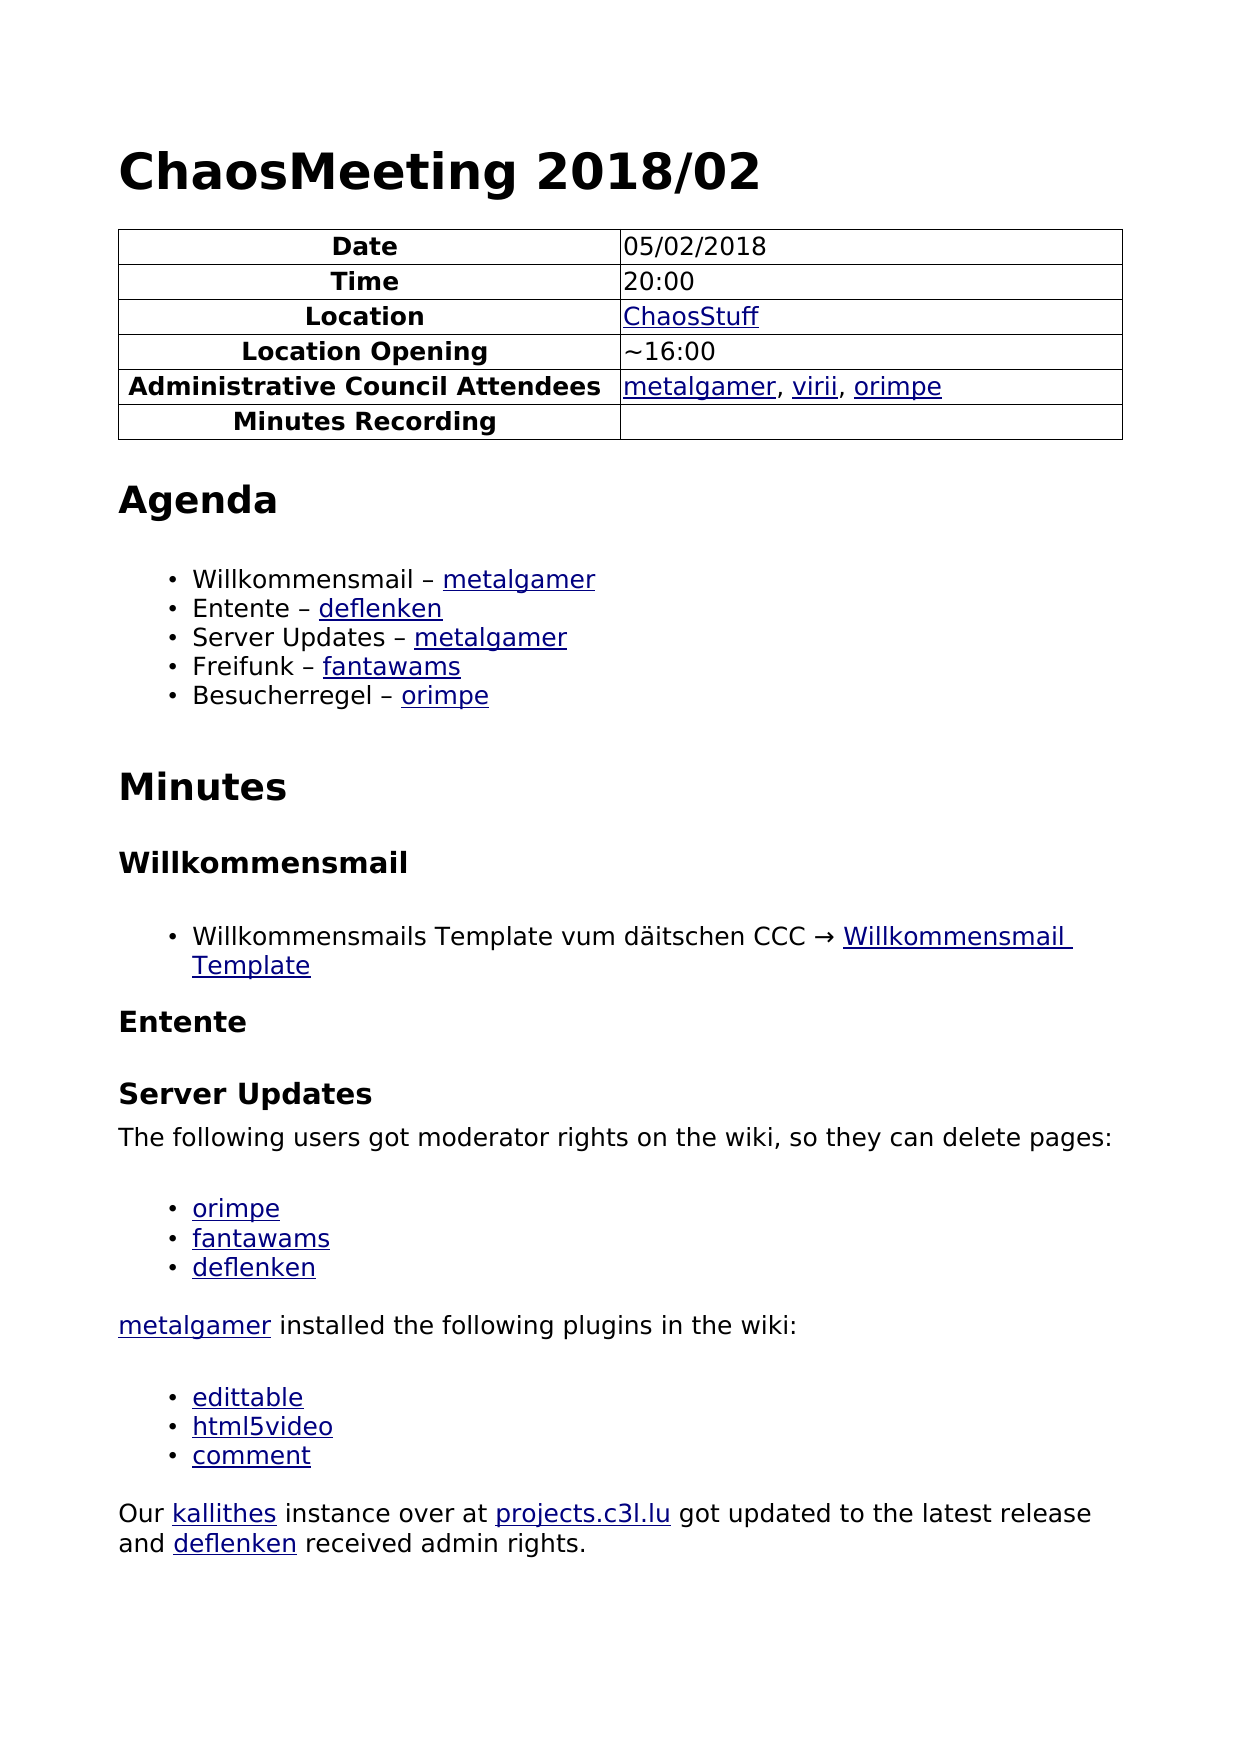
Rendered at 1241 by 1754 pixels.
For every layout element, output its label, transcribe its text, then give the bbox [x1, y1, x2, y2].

table_cell Location Opening [119, 335, 620, 369]
table_cell ChaosStuff [621, 300, 1122, 334]
list comment [177, 1441, 1122, 1470]
table_cell Location [119, 300, 620, 334]
table_header 05/02/2018 [621, 230, 1122, 264]
list Besucherregel – orimpe [177, 681, 1122, 711]
subtitle Server Updates [118, 1077, 1122, 1111]
list deflenken [177, 1253, 1122, 1282]
subtitle Willkommensmail [118, 846, 1122, 880]
list edittable [177, 1383, 1122, 1412]
subtitle Minutes [118, 765, 1122, 809]
list Willkommensmails Template vum däitschen CCC → Willkommensmail Template [177, 922, 1122, 981]
list Server Updates – metalgamer [177, 623, 1122, 652]
list Freifunk – fantawams [177, 652, 1122, 681]
table_cell [621, 405, 1122, 439]
list orimpe [177, 1194, 1122, 1224]
subtitle Entente [118, 1006, 1122, 1039]
subtitle ChaosMeeting 2018/02 [118, 143, 1122, 201]
text The following users got moderator rights on the wiki, so they can delete pages: [118, 1123, 1122, 1153]
list html5video [177, 1412, 1122, 1441]
subtitle Agenda [118, 479, 1122, 523]
table_cell Time [119, 265, 620, 299]
text metalgamer installed the following plugins in the wiki: [118, 1312, 1122, 1341]
table_header Date [119, 230, 620, 264]
table_cell Minutes Recording [119, 405, 620, 439]
list fantawams [177, 1224, 1122, 1253]
table_cell ~16:00 [621, 335, 1122, 369]
table_cell metalgamer, virii, orimpe [621, 370, 1122, 404]
text Our kallithes instance over at projects.c3l.lu got updated to the latest release and deflenken received admin rights. [118, 1500, 1122, 1558]
table_cell Administrative Council Attendees [119, 370, 620, 404]
list Willkommensmail – metalgamer [177, 565, 1122, 594]
list Entente – deflenken [177, 594, 1122, 623]
table_cell 20:00 [621, 265, 1122, 299]
